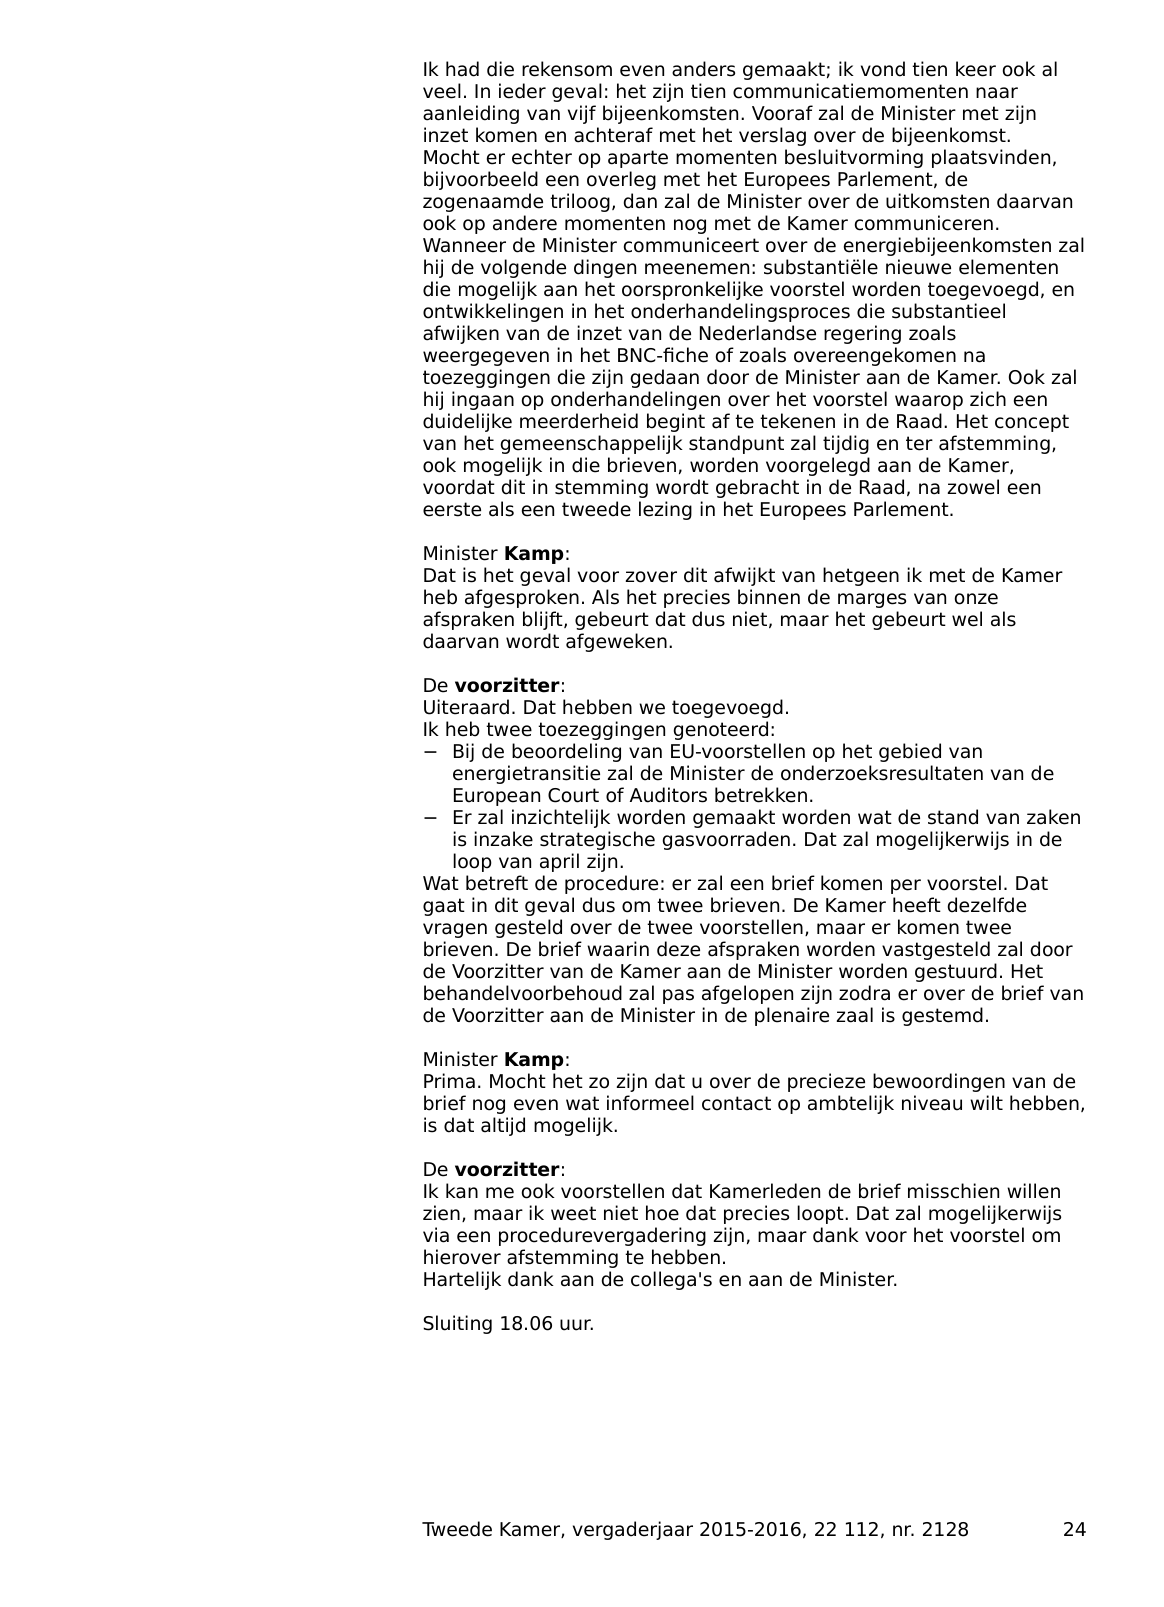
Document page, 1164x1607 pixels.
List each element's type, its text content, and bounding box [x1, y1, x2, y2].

text Ik kan me ook voorstellen dat Kamerleden de brief misschien willen zien, maar ik weet niet hoe dat precies loopt. Dat zal mogelijkerwijs via een procedurevergadering zijn, maar dank voor het voorstel om hierover afstemming te hebben. [422, 1181, 1087, 1269]
text − Bij de beoordeling van EU-voorstellen op het gebied van energietransitie zal de Minister de onderzoeksresultaten van de European Court of Auditors betrekken. [422, 741, 1087, 807]
text Sluiting 18.06 uur. [422, 1313, 1087, 1335]
text Minister Kamp: [422, 543, 1087, 565]
text Ik heb twee toezeggingen genoteerd: [422, 719, 1087, 741]
text Wanneer de Minister communiceert over de energiebijeenkomsten zal hij de volgende dingen meenemen: substantiële nieuwe elementen die mogelijk aan het oorspronkelijke voorstel worden toegevoegd, en ontwikkelingen in het onderhandelingsproces die substantieel afwijken van de inzet van de Nederlandse regering zoals weergegeven in het BNC-fiche of zoals overeengekomen na toezeggingen die zijn gedaan door de Minister aan de Kamer. Ook zal hij ingaan op onderhandelingen over het voorstel waarop zich een duidelijke meerderheid begint af te tekenen in de Raad. Het concept van het gemeenschappelijk standpunt zal tijdig en ter afstemming, ook mogelijk in die brieven, worden voorgelegd aan de Kamer, voordat dit in stemming wordt gebracht in de Raad, na zowel een eerste als een tweede lezing in het Europees Parlement. [422, 235, 1087, 521]
text De voorzitter: [422, 1159, 1087, 1181]
text Uiteraard. Dat hebben we toegevoegd. [422, 697, 1087, 719]
text De voorzitter: [422, 675, 1087, 697]
text Dat is het geval voor zover dit afwijkt van hetgeen ik met de Kamer heb afgesproken. Als het precies binnen de marges van onze afspraken blijft, gebeurt dat dus niet, maar het gebeurt wel als daarvan wordt afgeweken. [422, 565, 1087, 653]
text Hartelijk dank aan de collega's en aan de Minister. [422, 1269, 1087, 1291]
text Prima. Mocht het zo zijn dat u over de precieze bewoordingen van de brief nog even wat informeel contact op ambtelijk niveau wilt hebben, is dat altijd mogelijk. [422, 1071, 1087, 1137]
text − Er zal inzichtelijk worden gemaakt worden wat de stand van zaken is inzake strategische gasvoorraden. Dat zal mogelijkerwijs in de loop van april zijn. [422, 807, 1087, 873]
text Mocht er echter op aparte momenten besluitvorming plaatsvinden, bijvoorbeeld een overleg met het Europees Parlement, de zogenaamde triloog, dan zal de Minister over de uitkomsten daarvan ook op andere momenten nog met de Kamer communiceren. [422, 147, 1087, 235]
text Ik had die rekensom even anders gemaakt; ik vond tien keer ook al veel. In ieder geval: het zijn tien communicatiemomenten naar aanleiding van vijf bijeenkomsten. Vooraf zal de Minister met zijn inzet komen en achteraf met het verslag over de bijeenkomst. [422, 59, 1087, 147]
text Wat betreft de procedure: er zal een brief komen per voorstel. Dat gaat in dit geval dus om twee brieven. De Kamer heeft dezelfde vragen gesteld over de twee voorstellen, maar er komen twee brieven. De brief waarin deze afspraken worden vastgesteld zal door de Voorzitter van de Kamer aan de Minister worden gestuurd. Het behandelvoorbehoud zal pas afgelopen zijn zodra er over de brief van de Voorzitter aan de Minister in de plenaire zaal is gestemd. [422, 873, 1087, 1027]
text Minister Kamp: [422, 1049, 1087, 1071]
